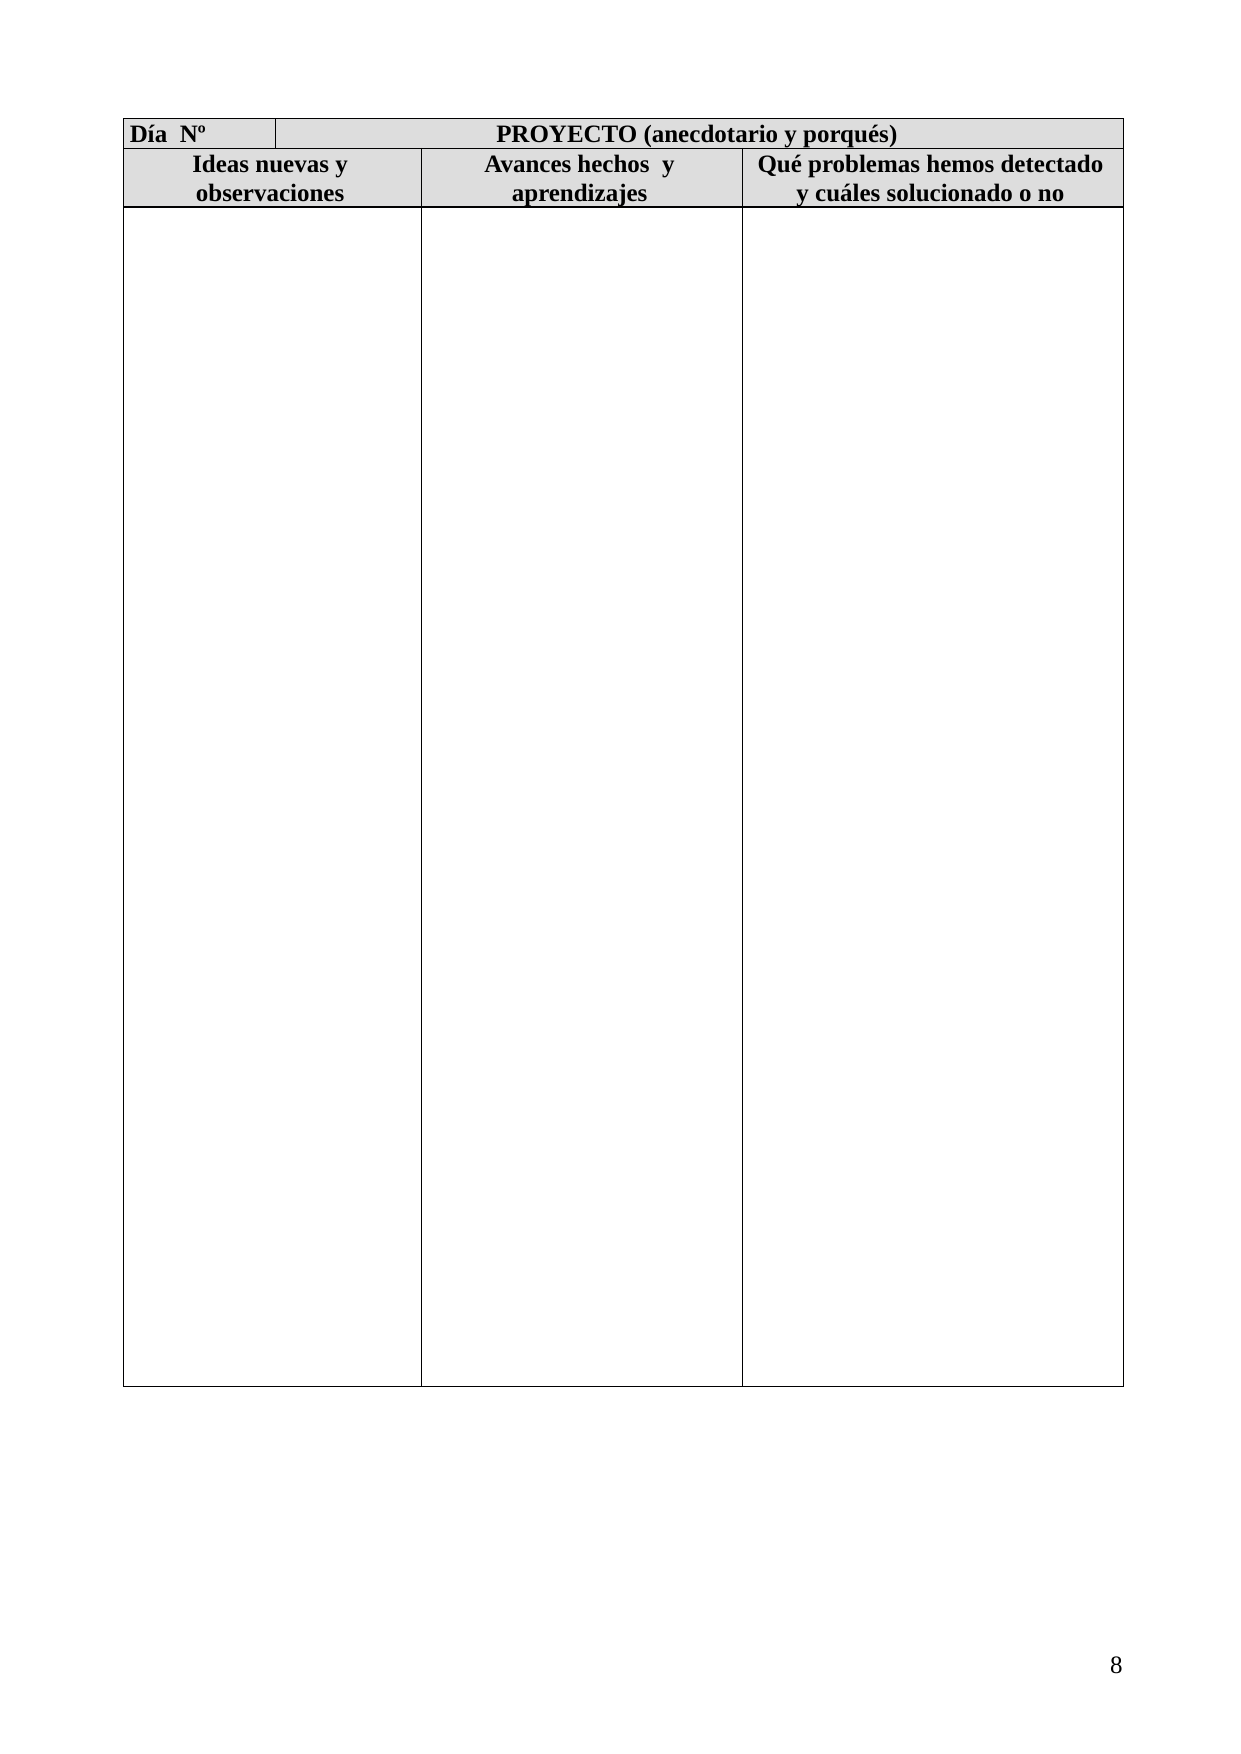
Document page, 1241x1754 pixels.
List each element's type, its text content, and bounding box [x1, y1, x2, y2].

table_cell [422, 208, 742, 1386]
table_cell [124, 208, 421, 1386]
table_cell Ideas nuevas y observaciones [410, 149, 421, 206]
table_header Día Nº [264, 119, 275, 148]
table_header Día Nº [124, 119, 129, 148]
table_cell [743, 208, 1123, 1386]
